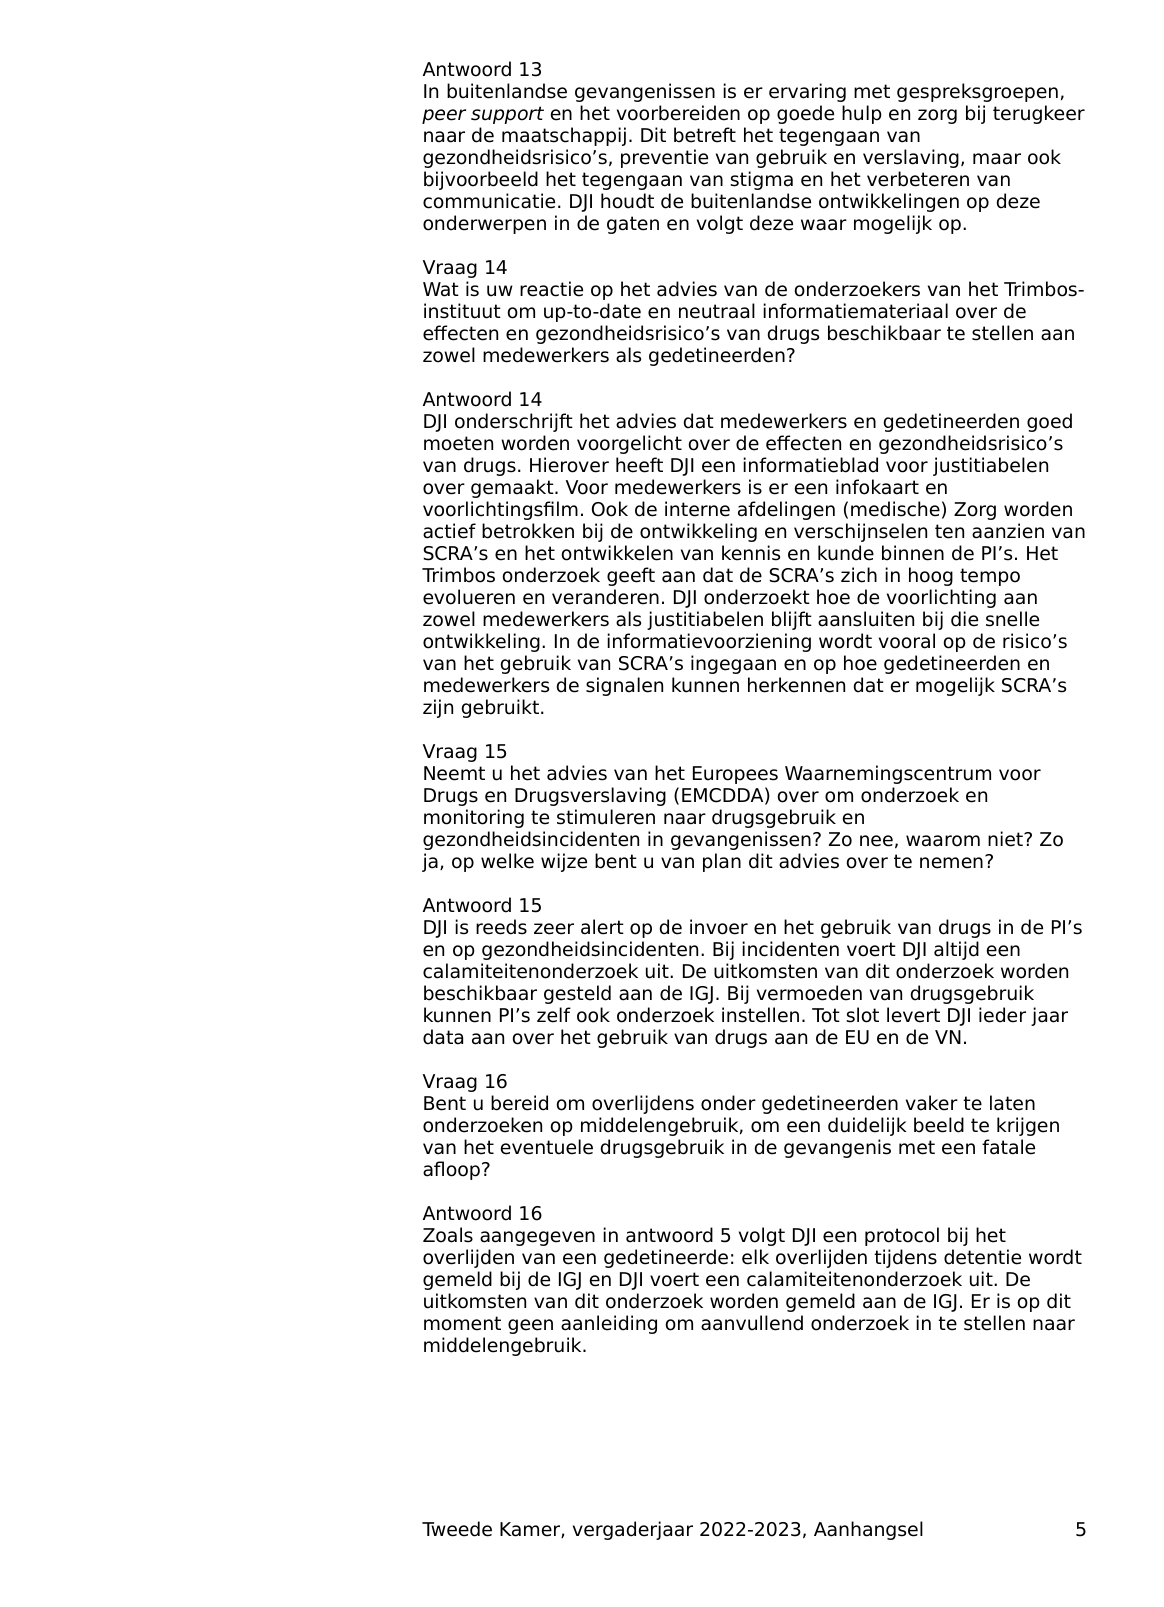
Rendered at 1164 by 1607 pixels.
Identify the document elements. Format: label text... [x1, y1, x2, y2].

text Bent u bereid om overlijdens onder gedetineerden vaker te laten onderzoeken op middelengebruik, om een duidelijk beeld te krijgen van het eventuele drugsgebruik in de gevangenis met een fatale afloop? [422, 1093, 1087, 1181]
text DJI is reeds zeer alert op de invoer en het gebruik van drugs in de PI’s en op gezondheidsincidenten. Bij incidenten voert DJI altijd een calamiteitenonderzoek uit. De uitkomsten van dit onderzoek worden beschikbaar gesteld aan de IGJ. Bij vermoeden van drugsgebruik kunnen PI’s zelf ook onderzoek instellen. Tot slot levert DJI ieder jaar data aan over het gebruik van drugs aan de EU en de VN. [422, 917, 1087, 1049]
text Antwoord 13 [422, 59, 1087, 81]
text Vraag 16 [422, 1071, 1087, 1093]
text DJI onderschrijft het advies dat medewerkers en gedetineerden goed moeten worden voorgelicht over de effecten en gezondheidsrisico’s van drugs. Hierover heeft DJI een informatieblad voor justitiabelen over gemaakt. Voor medewerkers is er een infokaart en voorlichtingsfilm. Ook de interne afdelingen (medische) Zorg worden actief betrokken bij de ontwikkeling en verschijnselen ten aanzien van SCRA’s en het ontwikkelen van kennis en kunde binnen de PI’s. Het Trimbos onderzoek geeft aan dat de SCRA’s zich in hoog tempo evolueren en veranderen. DJI onderzoekt hoe de voorlichting aan zowel medewerkers als justitiabelen blijft aansluiten bij die snelle ontwikkeling. In de informatievoorziening wordt vooral op de risico’s van het gebruik van SCRA’s ingegaan en op hoe gedetineerden en medewerkers de signalen kunnen herkennen dat er mogelijk SCRA’s zijn gebruikt. [422, 411, 1087, 719]
text Vraag 15 [422, 741, 1087, 763]
text Antwoord 14 [422, 389, 1087, 411]
text Antwoord 15 [422, 895, 1087, 917]
text In buitenlandse gevangenissen is er ervaring met gespreksgroepen, peer support en het voorbereiden op goede hulp en zorg bij terugkeer naar de maatschappij. Dit betreft het tegengaan van gezondheidsrisico’s, preventie van gebruik en verslaving, maar ook bijvoorbeeld het tegengaan van stigma en het verbeteren van communicatie. DJI houdt de buitenlandse ontwikkelingen op deze onderwerpen in de gaten en volgt deze waar mogelijk op. [422, 81, 1087, 235]
text Antwoord 16 [422, 1203, 1087, 1225]
text Wat is uw reactie op het advies van de onderzoekers van het Trimbos-instituut om up-to-date en neutraal informatiemateriaal over de effecten en gezondheidsrisico’s van drugs beschikbaar te stellen aan zowel medewerkers als gedetineerden? [422, 279, 1087, 367]
text Zoals aangegeven in antwoord 5 volgt DJI een protocol bij het overlijden van een gedetineerde: elk overlijden tijdens detentie wordt gemeld bij de IGJ en DJI voert een calamiteitenonderzoek uit. De uitkomsten van dit onderzoek worden gemeld aan de IGJ. Er is op dit moment geen aanleiding om aanvullend onderzoek in te stellen naar middelengebruik. [422, 1225, 1087, 1357]
text Neemt u het advies van het Europees Waarnemingscentrum voor Drugs en Drugsverslaving (EMCDDA) over om onderzoek en monitoring te stimuleren naar drugsgebruik en gezondheidsincidenten in gevangenissen? Zo nee, waarom niet? Zo ja, op welke wijze bent u van plan dit advies over te nemen? [422, 763, 1087, 873]
text Vraag 14 [422, 257, 1087, 279]
